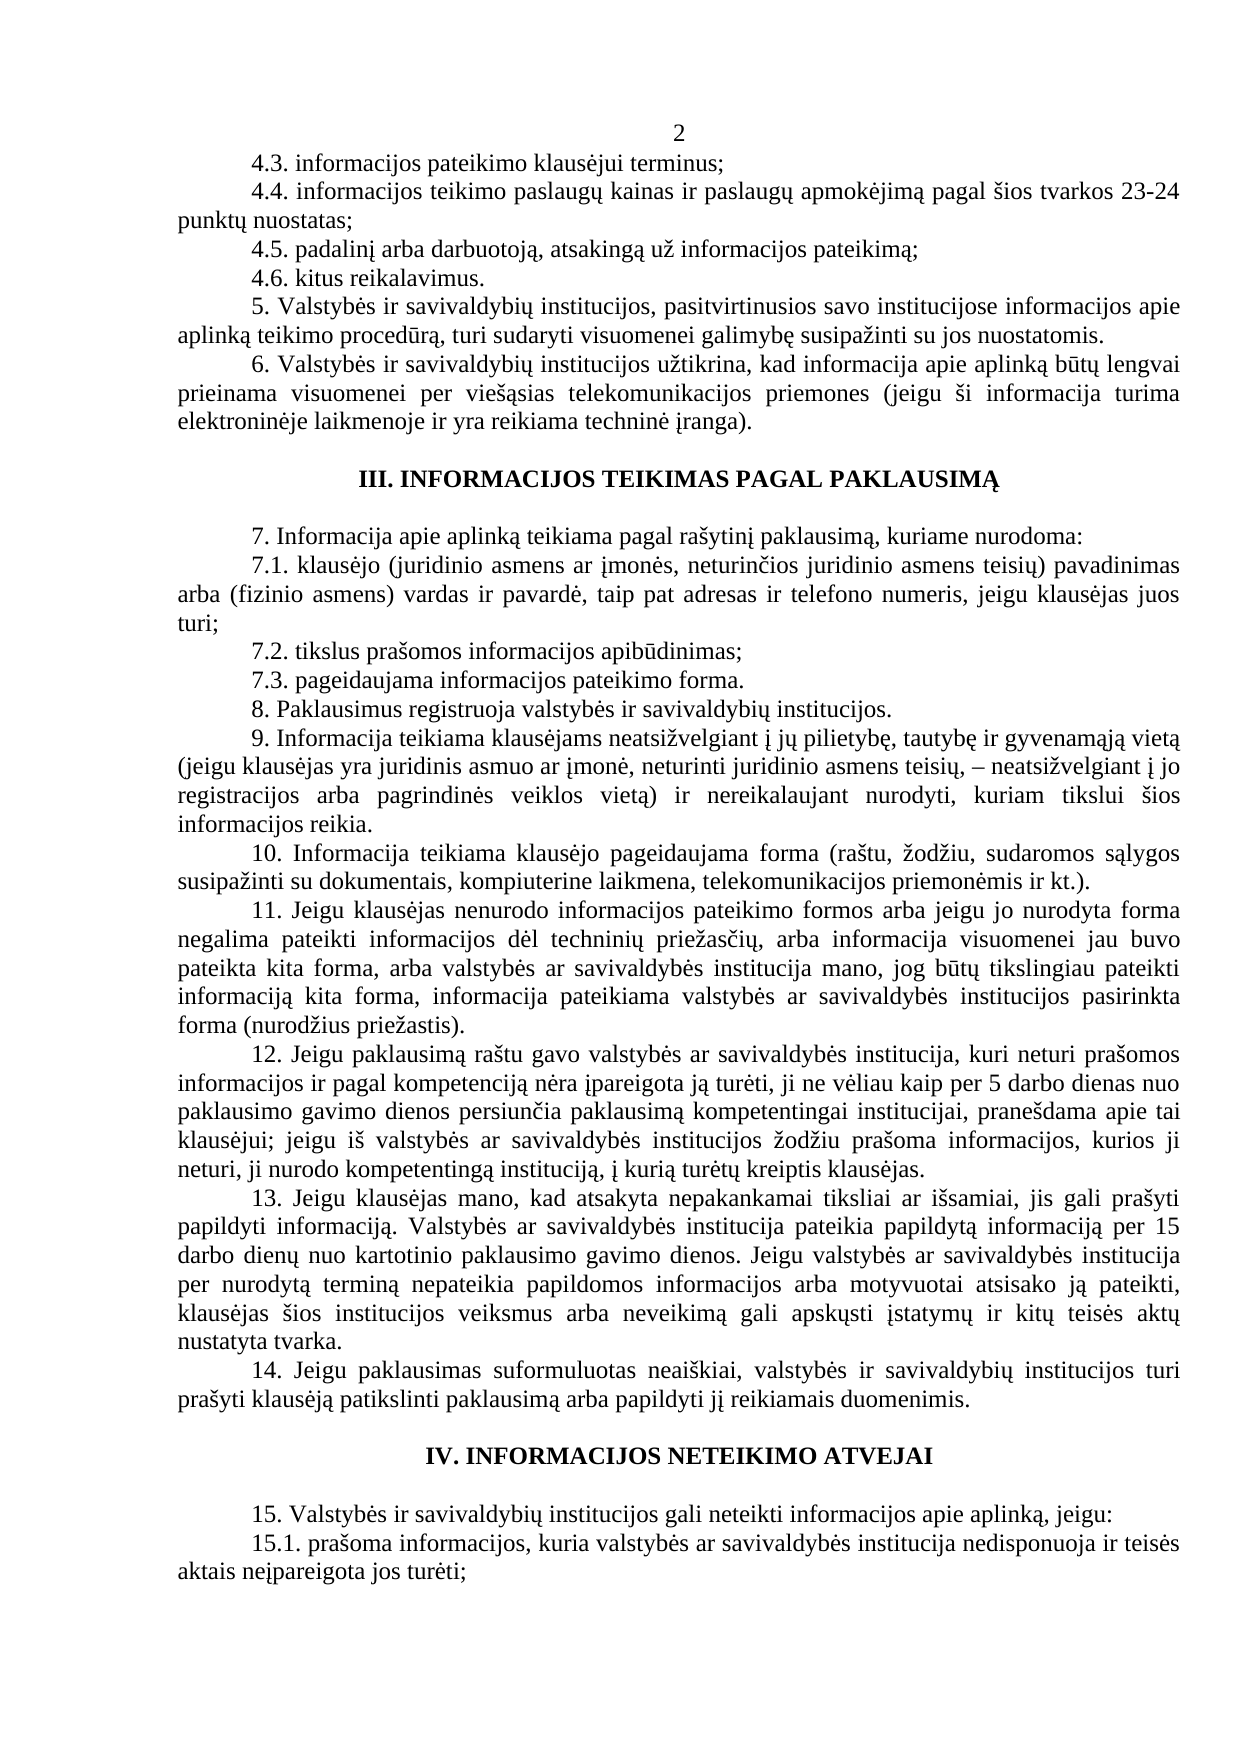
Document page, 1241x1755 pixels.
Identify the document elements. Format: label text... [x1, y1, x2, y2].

text 7.3. pageidaujama informacijos pateikimo forma. [177, 665, 1181, 694]
text 7. Informacija apie aplinką teikiama pagal rašytinį paklausimą, kuriame nurodoma: [177, 521, 1181, 550]
text 4.5. padalinį arba darbuotoją, atsakingą už informacijos pateikimą; [177, 234, 1181, 263]
text 7.1. klausėjo (juridinio asmens ar įmonės, neturinčios juridinio asmens teisių) pavadinimas arba (fizinio asmens) vardas ir pavardė, taip pat adresas ir telefono numeris, jeigu klausėjas juos turi; [177, 550, 1181, 636]
text 4.6. kitus reikalavimus. [177, 263, 1181, 291]
text 15.1. prašoma informacijos, kuria valstybės ar savivaldybės institucija nedisponuoja ir teisės aktais neįpareigota jos turėti; [177, 1528, 1181, 1585]
text III. INFORMACIJOS TEIKIMas PAGAL paklausimą [177, 464, 1181, 493]
text IV. INFORMACIJOS NETEIKIMO ATVEJAI [177, 1441, 1181, 1470]
text 11. Jeigu klausėjas nenurodo informacijos pateikimo formos arba jeigu jo nurodyta forma negalima pateikti informacijos dėl techninių priežasčių, arba informacija visuomenei jau buvo pateikta kita forma, arba valstybės ar savivaldybės institucija mano, jog būtų tikslingiau pateikti informaciją kita forma, informacija pateikiama valstybės ar savivaldybės institucijos pasirinkta forma (nurodžius priežastis). [177, 895, 1181, 1039]
text 12. Jeigu paklausimą raštu gavo valstybės ar savivaldybės institucija, kuri neturi prašomos informacijos ir pagal kompetenciją nėra įpareigota ją turėti, ji ne vėliau kaip per 5 darbo dienas nuo paklausimo gavimo dienos persiunčia paklausimą kompetentingai institucijai, pranešdama apie tai klausėjui; jeigu iš valstybės ar savivaldybės institucijos žodžiu prašoma informacijos, kurios ji neturi, ji nurodo kompetentingą instituciją, į kurią turėtų kreiptis klausėjas. [177, 1039, 1181, 1183]
text 7.2. tikslus prašomos informacijos apibūdinimas; [177, 636, 1181, 665]
text 4.3. informacijos pateikimo klausėjui terminus; [177, 148, 1181, 176]
text 6. Valstybės ir savivaldybių institucijos užtikrina, kad informacija apie aplinką būtų lengvai prieinama visuomenei per viešąsias telekomunikacijos priemones (jeigu ši informacija turima elektroninėje laikmenoje ir yra reikiama techninė įranga). [177, 349, 1181, 435]
text 5. Valstybės ir savivaldybių institucijos, pasitvirtinusios savo institucijose informacijos apie aplinką teikimo procedūrą, turi sudaryti visuomenei galimybę susipažinti su jos nuostatomis. [177, 291, 1181, 349]
text 8. Paklausimus registruoja valstybės ir savivaldybių institucijos. [177, 694, 1181, 723]
text 15. Valstybės ir savivaldybių institucijos gali neteikti informacijos apie aplinką, jeigu: [177, 1499, 1181, 1528]
text 9. Informacija teikiama klausėjams neatsižvelgiant į jų pilietybę, tautybę ir gyvenamąją vietą (jeigu klausėjas yra juridinis asmuo ar įmonė, neturinti juridinio asmens teisių, – neatsižvelgiant į jo registracijos arba pagrindinės veiklos vietą) ir nereikalaujant nurodyti, kuriam tikslui šios informacijos reikia. [177, 723, 1181, 838]
text 14. Jeigu paklausimas suformuluotas neaiškiai, valstybės ir savivaldybių institucijos turi prašyti klausėją patikslinti paklausimą arba papildyti jį reikiamais duomenimis. [177, 1355, 1181, 1413]
text 13. Jeigu klausėjas mano, kad atsakyta nepakankamai tiksliai ar išsamiai, jis gali prašyti papildyti informaciją. Valstybės ar savivaldybės institucija pateikia papildytą informaciją per 15 darbo dienų nuo kartotinio paklausimo gavimo dienos. Jeigu valstybės ar savivaldybės institucija per nurodytą terminą nepateikia papildomos informacijos arba motyvuotai atsisako ją pateikti, klausėjas šios institucijos veiksmus arba neveikimą gali apskųsti įstatymų ir kitų teisės aktų nustatyta tvarka. [177, 1183, 1181, 1355]
text 10. Informacija teikiama klausėjo pageidaujama forma (raštu, žodžiu, sudaromos sąlygos susipažinti su dokumentais, kompiuterine laikmena, telekomunikacijos priemonėmis ir kt.). [177, 838, 1181, 895]
text 4.4. informacijos teikimo paslaugų kainas ir paslaugų apmokėjimą pagal šios tvarkos 23-24 punktų nuostatas; [177, 176, 1181, 234]
